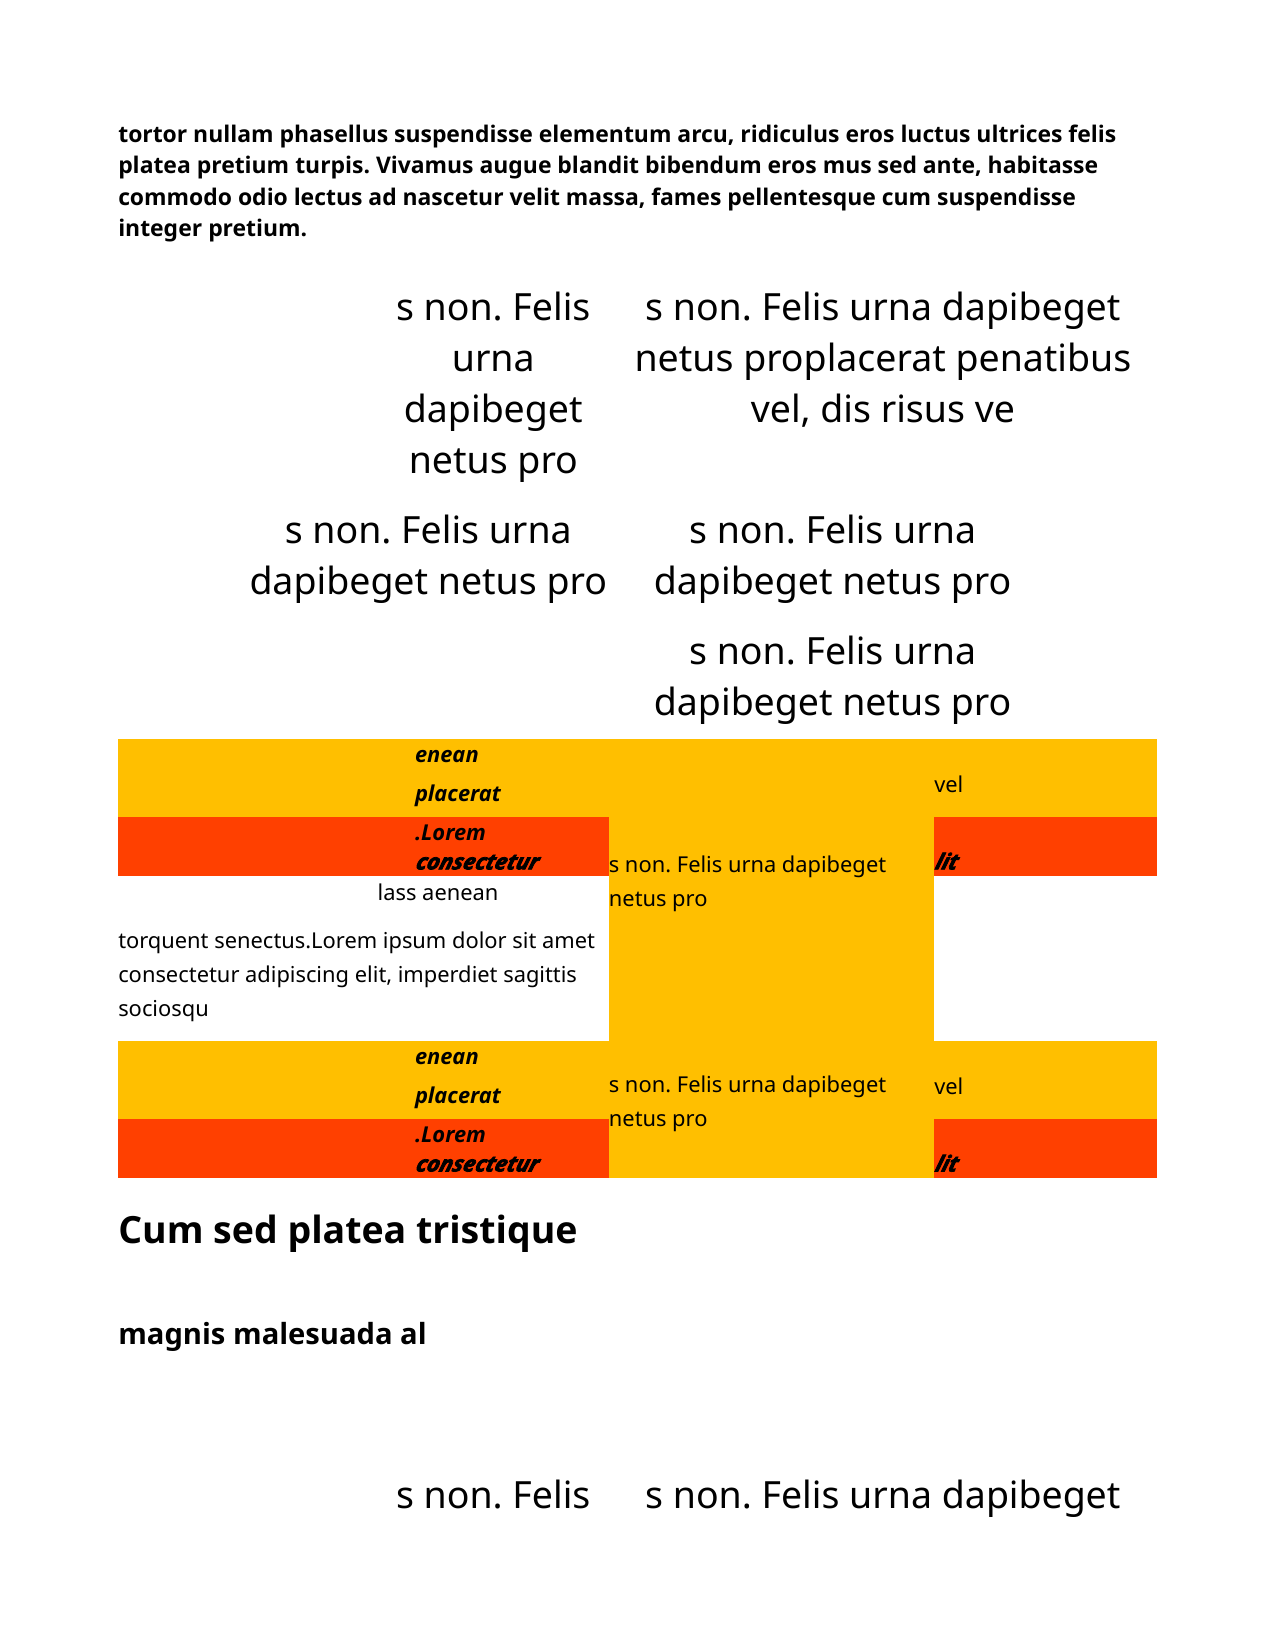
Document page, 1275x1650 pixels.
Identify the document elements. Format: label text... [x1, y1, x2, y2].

table_cell [934, 876, 1056, 924]
table_cell s non. Felis urna dapibeget netus pro [609, 739, 934, 1041]
table_cell [934, 739, 1157, 769]
table_cell [934, 925, 1157, 1041]
table_cell [934, 1041, 1157, 1071]
table_cell [1069, 769, 1157, 817]
table_header [118, 1463, 377, 1520]
table_cell [1056, 618, 1157, 739]
table_cell s non. Felis urna dapibeget netus pro [609, 497, 1056, 618]
table_header s non. Felis [378, 1463, 609, 1520]
table_header s non. Felis urna dapibeget netus proplacerat penatibus vel, dis risus ve [609, 274, 1157, 497]
table_cell [1069, 1119, 1157, 1149]
table_cell [118, 876, 377, 924]
table_cell lass aenean [378, 876, 609, 924]
table_cell consectetur [415, 1149, 609, 1178]
table_cell [118, 497, 248, 618]
table_cell vel [934, 769, 1069, 817]
table_cell consectetur [415, 847, 609, 876]
table_cell [118, 1041, 415, 1071]
table_cell [1069, 817, 1157, 847]
table_cell [118, 618, 248, 739]
subtitle magnis malesuada al [118, 1313, 1157, 1353]
table_header s non. Felis urna dapibeget netus pro [378, 274, 609, 497]
text tortor nullam phasellus suspendisse elementum arcu, ridiculus eros luctus ultrices felis platea pretium turpis. Vivamus augue blandit bibendum eros mus sed ante, habitasse commodo odio lectus ad nascetur velit massa, fames pellentesque cum suspendisse integer pretium. [118, 118, 1157, 243]
table_cell [1069, 1071, 1157, 1119]
table_cell [118, 817, 415, 847]
table_cell [1069, 1149, 1157, 1178]
table_cell .Lorem [415, 1119, 609, 1149]
table_cell s non. Felis urna dapibeget netus pro [609, 1041, 934, 1178]
table_cell enean [415, 1041, 609, 1071]
table_cell [934, 817, 1069, 847]
table_cell [934, 1119, 1069, 1149]
table_cell [1056, 497, 1157, 618]
table_cell vel [934, 1071, 1069, 1119]
table_cell s non. Felis urna dapibeget netus pro [609, 618, 1056, 739]
table_cell [118, 1119, 415, 1149]
table_cell [118, 769, 415, 817]
table_cell lit [934, 1149, 1069, 1178]
table_cell [118, 739, 415, 769]
table_cell torquent senectus.Lorem ipsum dolor sit amet consectetur adipiscing elit, imperdiet sagittis sociosqu [118, 925, 609, 1041]
table_cell enean [415, 739, 609, 769]
table_header s non. Felis urna dapibeget [609, 1463, 1157, 1520]
table_cell [118, 1149, 415, 1178]
table_header [118, 274, 377, 497]
table_cell [1069, 876, 1157, 924]
table_cell lit [934, 847, 1069, 876]
table_cell placerat [415, 769, 609, 817]
table_cell [118, 847, 415, 876]
table_cell placerat [415, 1071, 609, 1119]
table_cell [1069, 847, 1157, 876]
table_cell [118, 1071, 415, 1119]
table_cell [1056, 876, 1069, 924]
subtitle Cum sed platea tristique [118, 1203, 1157, 1254]
table_cell s non. Felis urna dapibeget netus pro [248, 497, 609, 739]
table_cell .Lorem [415, 817, 609, 847]
